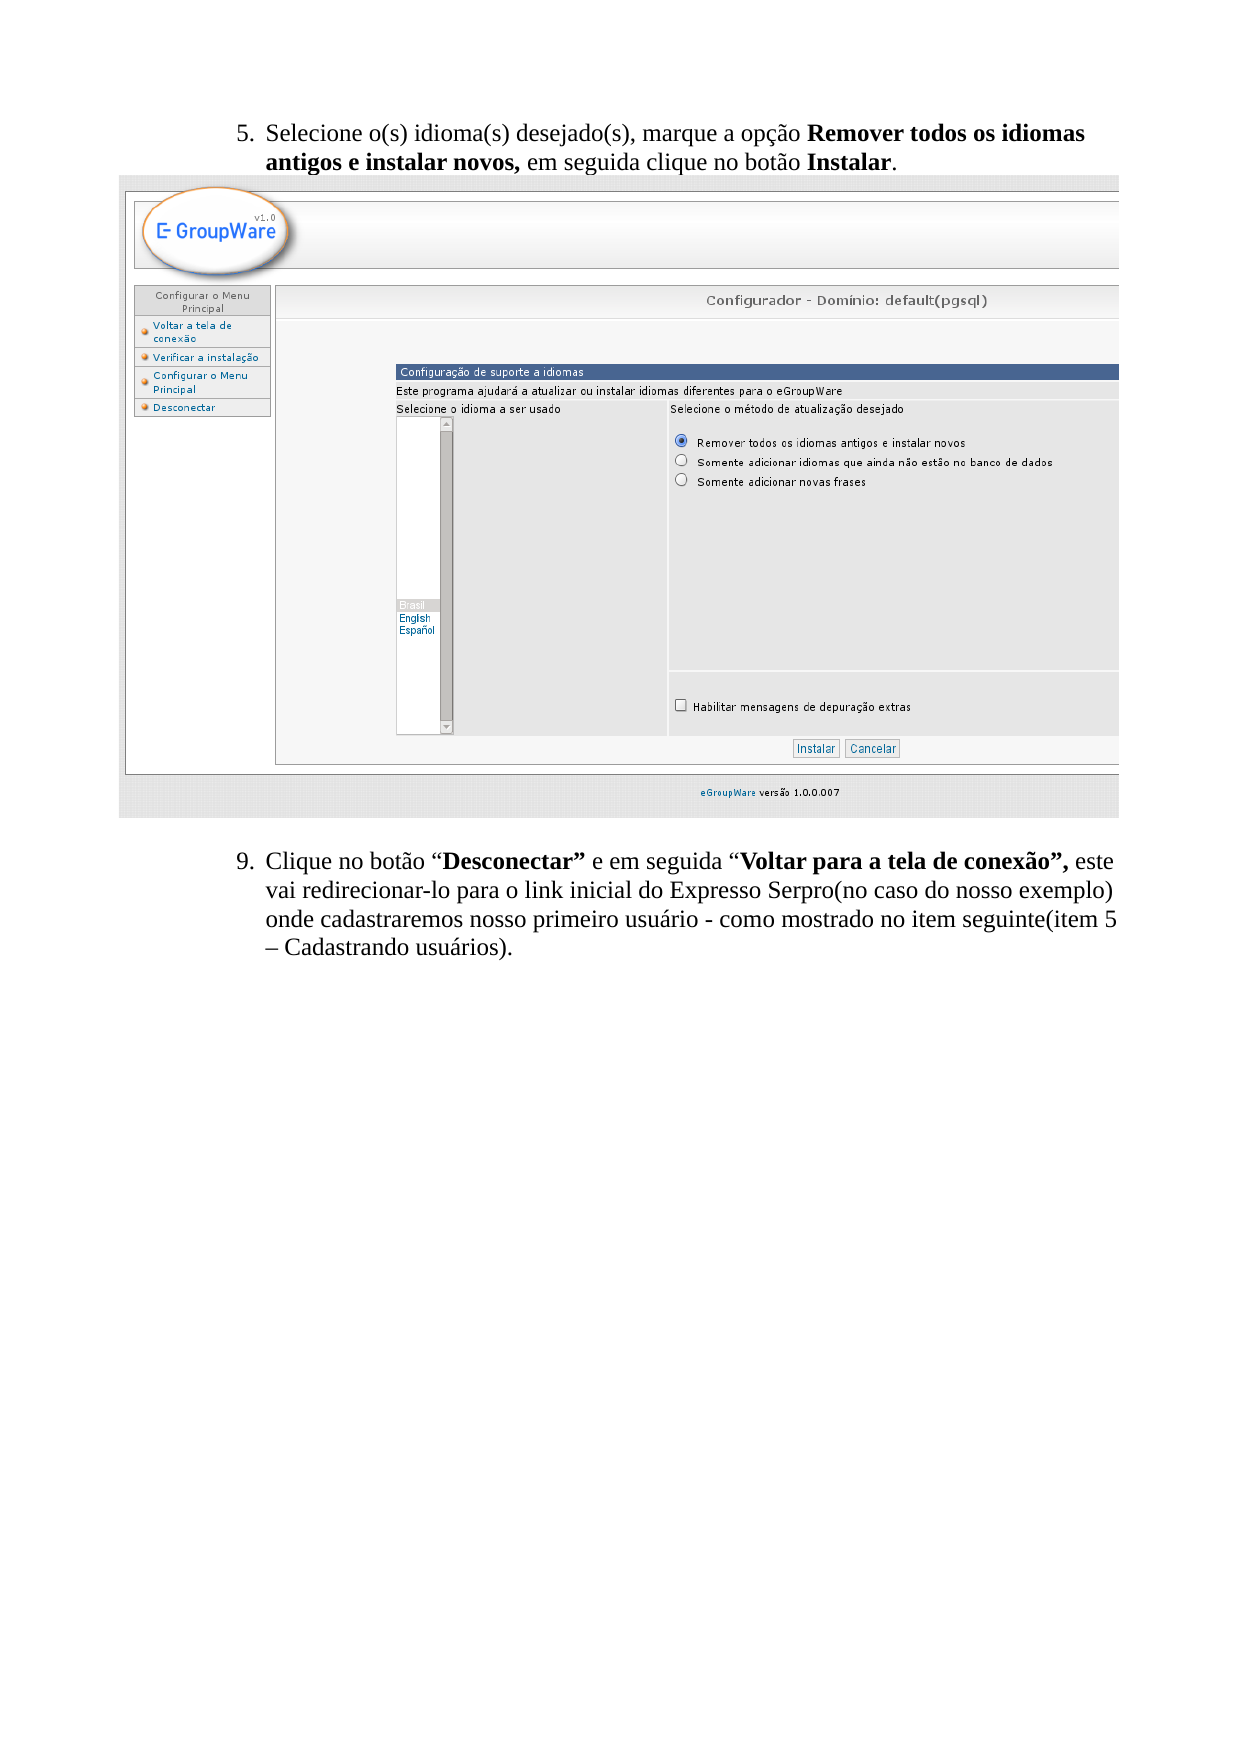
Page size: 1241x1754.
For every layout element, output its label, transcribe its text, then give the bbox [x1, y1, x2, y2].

list Clique no botão “Desconectar” e em seguida “Voltar para a tela de conexão”, este vai redirecionar-lo para o link inicial do Expresso Serpro(no caso do nosso exemplo) onde cadastraremos nosso primeiro usuário - como mostrado no item seguinte(item 5 – Cadastrando usuários). [236, 846, 1122, 961]
list Selecione o(s) idioma(s) desejado(s), marque a opção Remover todos os idiomas antigos e instalar novos, em seguida clique no botão Instalar. [236, 118, 1122, 176]
picture [118, 175, 1119, 818]
